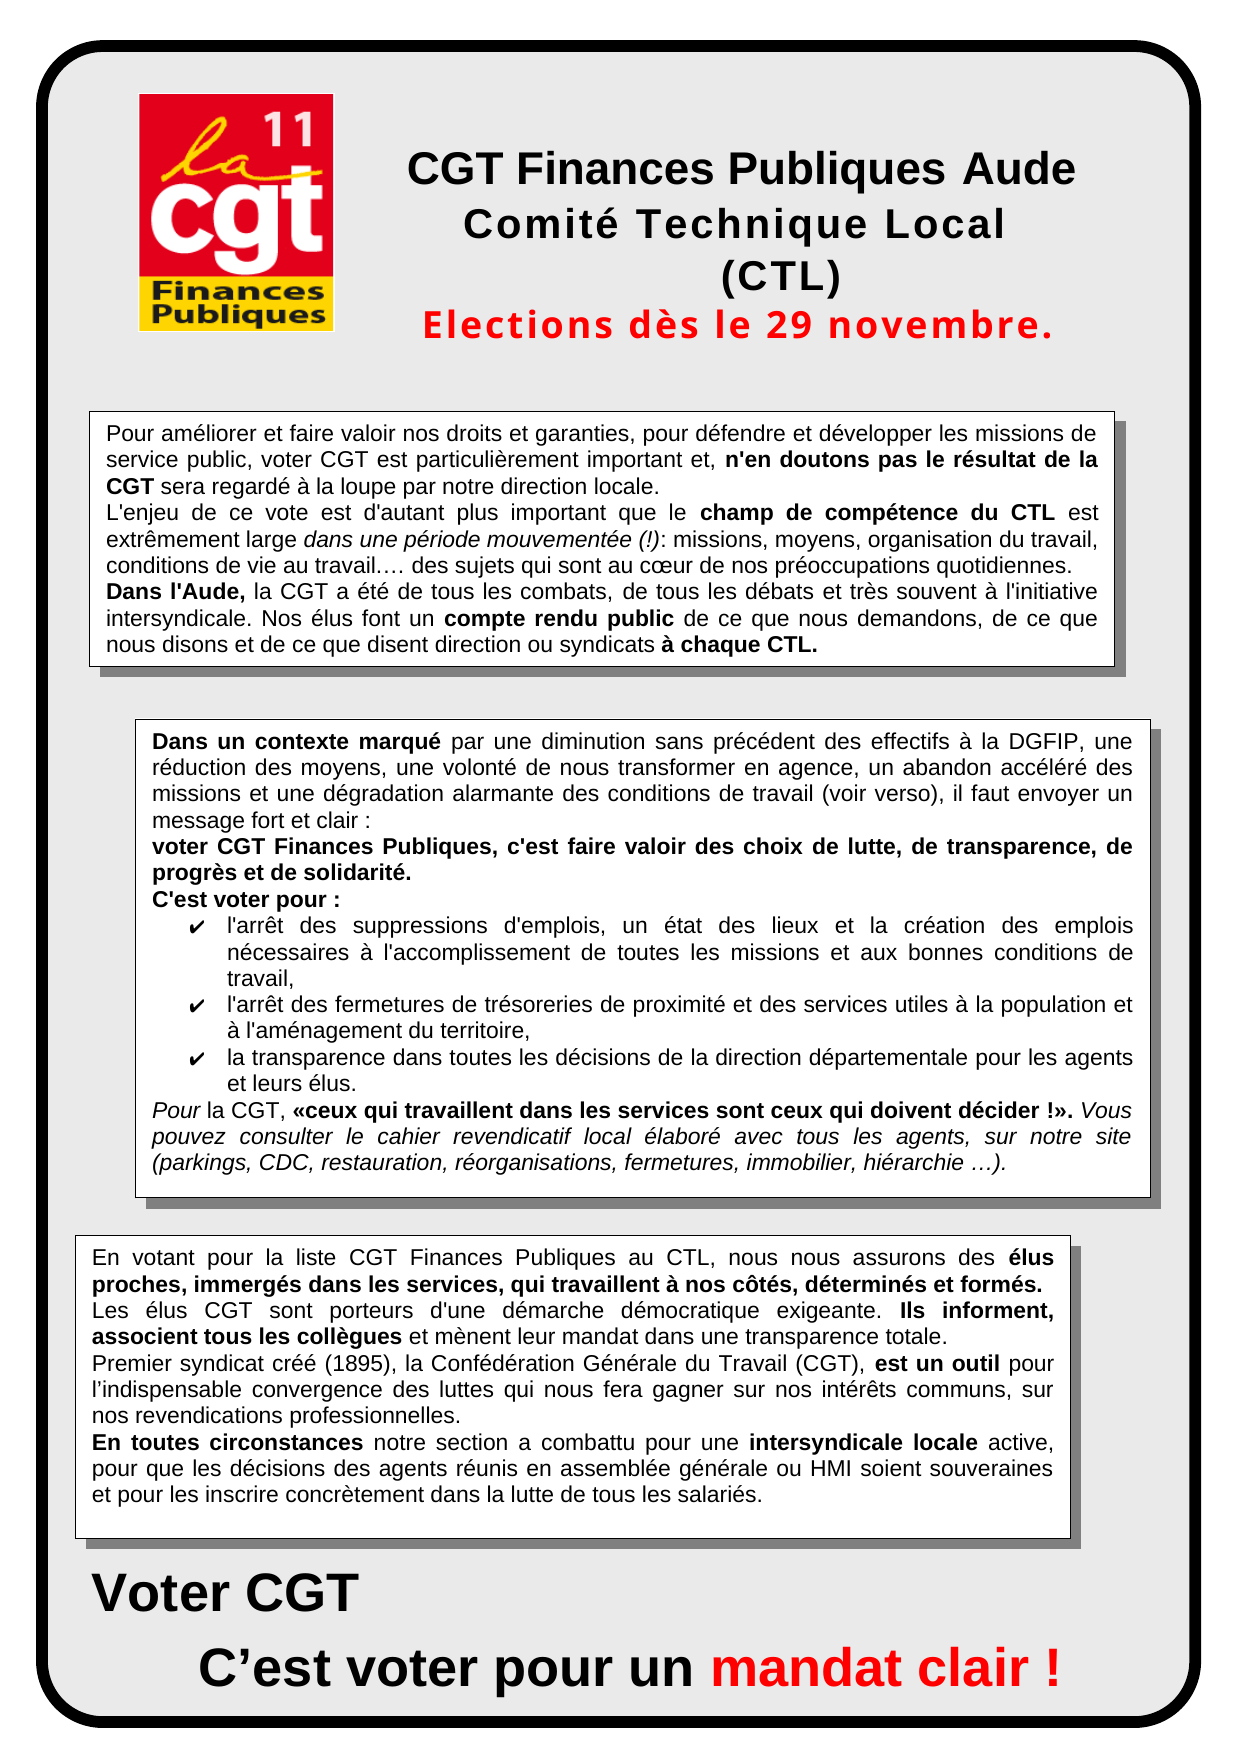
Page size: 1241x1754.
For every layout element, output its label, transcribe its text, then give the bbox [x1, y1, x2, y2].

text Elections dès le 29 novembre. [422, 299, 1140, 350]
text Dans l'Aude, la CGT a été de tous les combats, de tous les débats et très souvent à l'initiative intersyndicale. Nos élus font un compte rendu public de ce que nous demandons, de ce que nous disons et de ce que disent direction ou syndicats à chaque CTL. [106, 578, 1098, 657]
text Comité Technique Local [422, 194, 1140, 251]
text L'enjeu de ce vote est d'autant plus important que le champ de compétence du CTL est extrêmement large dans une période mouvementée (!): missions, moyens, organisation du travail, conditions de vie au travail.… des sujets qui sont au cœur de nos préoccupations quotidiennes. [106, 499, 1098, 578]
text CGT Finances Publiques Aude [407, 142, 1168, 194]
text Pour la CGT, «ceux qui travaillent dans les services sont ceux qui doivent décider !». Vous pouvez consulter le cahier revendicatif local élaboré avec tous les agents, sur notre site (parkings, CDC, restauration, réorganisations, fermetures, immobilier, hiérarchie …). [152, 1097, 1134, 1176]
text voter CGT Finances Publiques, c'est faire valoir des choix de lutte, de transparence, de progrès et de solidarité. [152, 833, 1134, 886]
text Dans un contexte marqué par une diminution sans précédent des effectifs à la DGFIP, une réduction des moyens, une volonté de nous transformer en agence, un abandon accéléré des missions et une dégradation alarmante des conditions de travail (voir verso), il faut envoyer un message fort et clair : [152, 728, 1134, 833]
list l'arrêt des fermetures de trésoreries de proximité et des services utiles à la population et à l'aménagement du territoire, [189, 991, 1134, 1044]
text Les élus CGT sont porteurs d'une démarche démocratique exigeante. Ils informent, associent tous les collègues et mènent leur mandat dans une transparence totale. [92, 1297, 1054, 1349]
list la transparence dans toutes les décisions de la direction départementale pour les agents et leurs élus. [189, 1044, 1134, 1097]
list l'arrêt des suppressions d'emplois, un état des lieux et la création des emplois nécessaires à l'accomplissement de toutes les missions et aux bonnes conditions de travail, [189, 912, 1134, 991]
text Voter CGT [92, 1561, 1169, 1623]
text (CTL) [422, 251, 1140, 299]
text En votant pour la liste CGT Finances Publiques au CTL, nous nous assurons des élus proches, immergés dans les services, qui travaillent à nos côtés, déterminés et formés. [92, 1244, 1054, 1297]
text C'est voter pour : [152, 886, 1134, 912]
text Pour améliorer et faire valoir nos droits et garanties, pour défendre et développer les missions de service public, voter CGT est particulièrement important et, n'en doutons pas le résultat de la CGT sera regardé à la loupe par notre direction locale. [106, 420, 1098, 499]
text En toutes circonstances notre section a combattu pour une intersyndicale locale active, pour que les décisions des agents réunis en assemblée générale ou HMI soient souveraines et pour les inscrire concrètement dans la lutte de tous les salariés. [92, 1429, 1054, 1508]
text C’est voter pour un mandat clair ! [92, 1636, 1169, 1698]
text Premier syndicat créé (1895), la Confédération Générale du Travail (CGT), est un outil pour l’indispensable convergence des luttes qui nous fera gagner sur nos intérêts communs, sur nos revendications professionnelles. [92, 1349, 1054, 1429]
